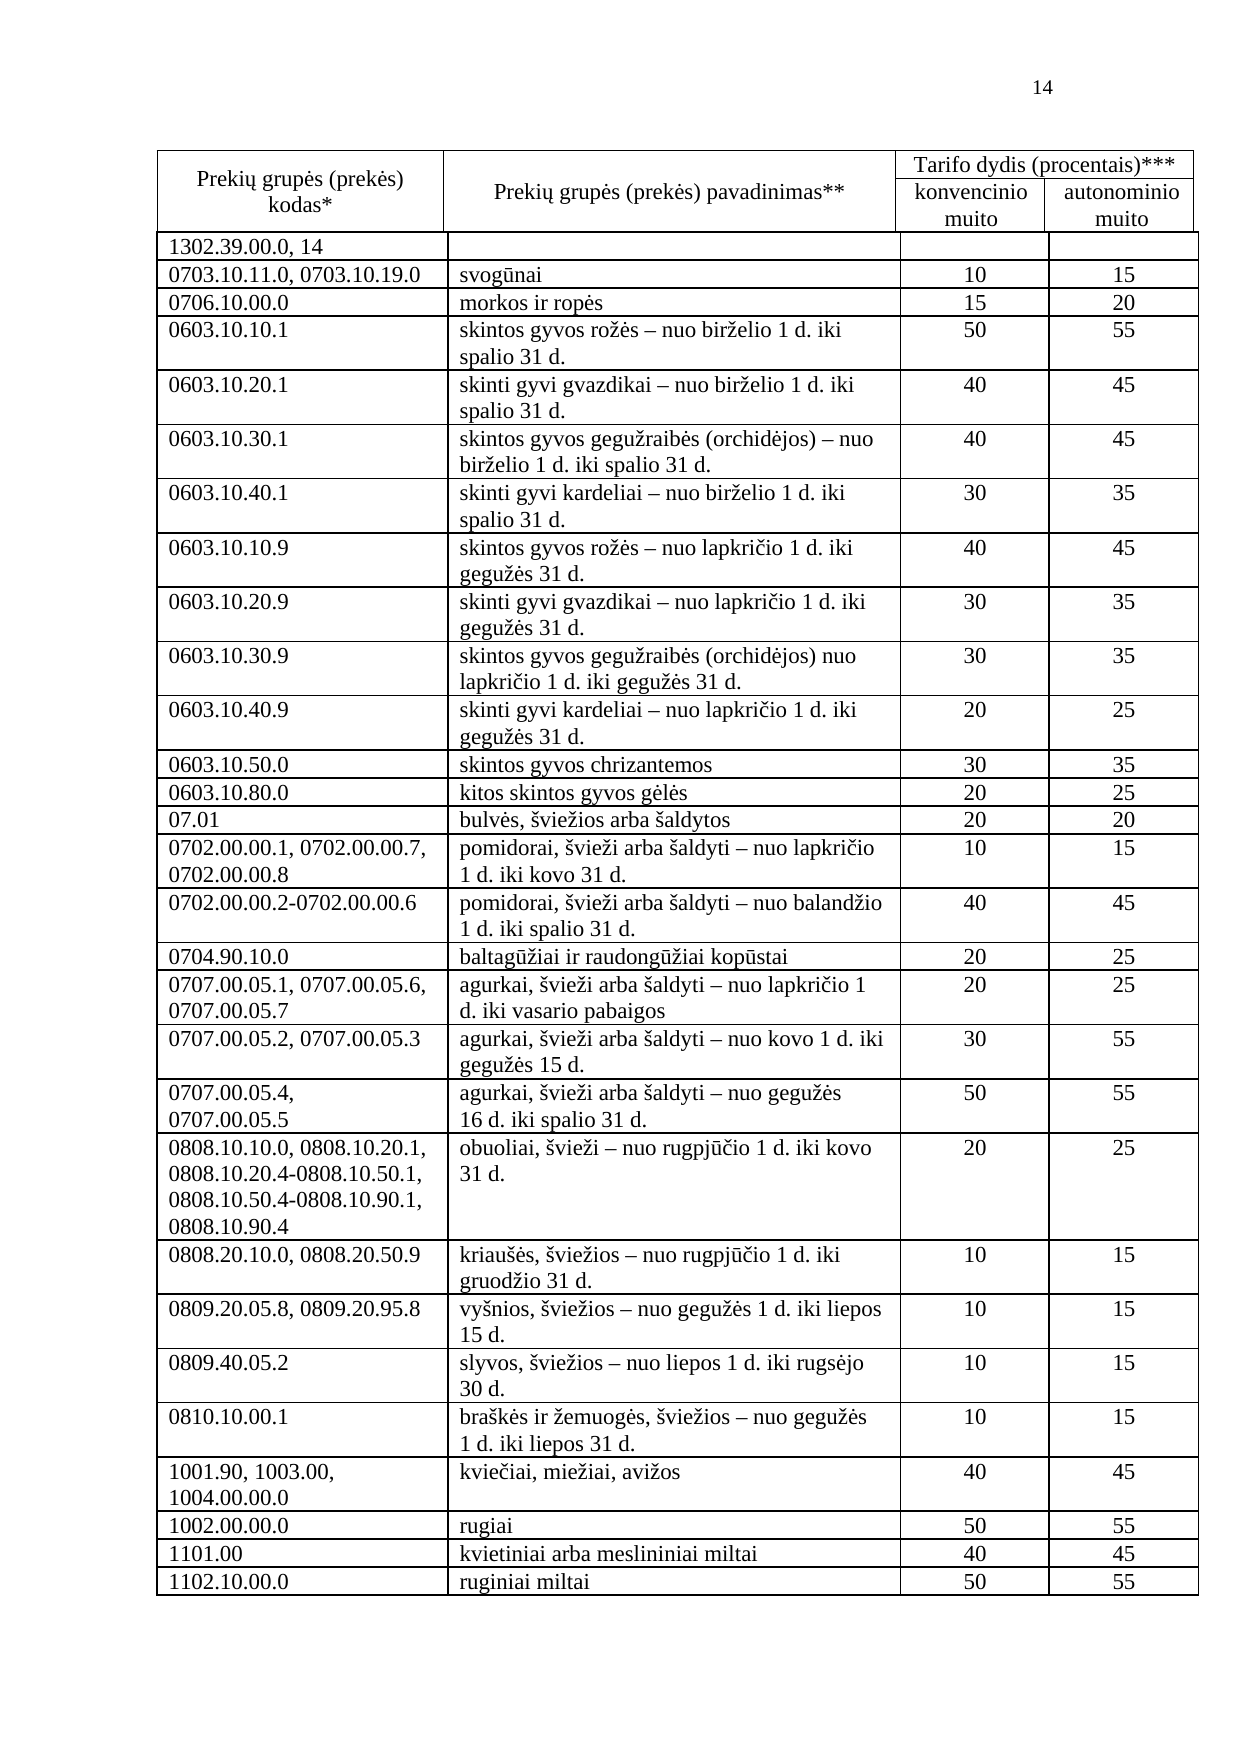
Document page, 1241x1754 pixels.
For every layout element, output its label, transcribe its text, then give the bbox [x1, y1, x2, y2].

table_cell ruginiai miltai [449, 1568, 900, 1594]
table_header Prekių grupės (prekės) pavadinimas** [444, 151, 895, 231]
table_cell skintos gyvos rožės – nuo birželio 1 d. iki spalio 31 d. [449, 317, 900, 369]
table_cell [901, 233, 1048, 259]
table_cell 25 [1050, 779, 1198, 805]
table_cell skinti gyvi kardeliai – nuo birželio 1 d. iki spalio 31 d. [449, 479, 900, 532]
table_cell 45 [1050, 1540, 1198, 1566]
table_cell 0706.10.00.0 [158, 289, 447, 315]
table_cell 15 [1050, 1241, 1198, 1293]
table_cell 0603.10.20.9 [158, 588, 447, 641]
table_cell 0603.10.30.9 [158, 642, 447, 695]
table_cell skinti gyvi kardeliai – nuo lapkričio 1 d. iki gegužės 31 d. [449, 696, 900, 749]
table_cell svogūnai [449, 261, 900, 287]
table_cell 07.01 [158, 807, 447, 833]
table_cell kviečiai, miežiai, avižos [449, 1458, 900, 1510]
table_cell bulvės, šviežios arba šaldytos [449, 807, 900, 833]
table_cell obuoliai, švieži – nuo rugpjūčio 1 d. iki kovo 31 d. [449, 1134, 900, 1239]
table_cell 50 [901, 1568, 1048, 1594]
table_cell 30 [901, 642, 1048, 695]
table_cell 40 [901, 534, 1048, 586]
table_cell 55 [1050, 317, 1198, 369]
table_cell 0809.20.05.8, 0809.20.95.8 [158, 1295, 447, 1348]
table_cell 45 [1050, 1458, 1198, 1510]
table_cell 0703.10.11.0, 0703.10.19.0 [158, 261, 447, 287]
table_cell skintos gyvos gegužraibės (orchidėjos) nuo lapkričio 1 d. iki gegužės 31 d. [449, 642, 900, 695]
table_cell baltagūžiai ir raudongūžiai kopūstai [449, 943, 900, 969]
table_header Prekių grupės (prekės) kodas* [158, 151, 443, 231]
table_cell 10 [901, 1295, 1048, 1348]
table_cell skintos gyvos chrizantemos [449, 751, 900, 777]
table_cell 40 [901, 889, 1048, 941]
table_cell 20 [901, 1134, 1048, 1239]
table_cell 45 [1050, 534, 1198, 586]
table_cell 1002.00.00.0 [158, 1512, 447, 1538]
table_cell 20 [1050, 807, 1198, 833]
table_header Tarifo dydis (procentais)*** [896, 151, 1193, 177]
table_cell slyvos, šviežios – nuo liepos 1 d. iki rugsėjo 30 d. [449, 1349, 900, 1402]
table_cell 0808.10.10.0, 0808.10.20.1, 0808.10.20.4-0808.10.50.1, 0808.10.50.4-0808.10.90.1, 0808.10.90.4 [158, 1134, 447, 1239]
table_cell [1194, 178, 1198, 231]
table_cell 40 [901, 425, 1048, 478]
table_cell 0702.00.00.2-0702.00.00.6 [158, 889, 447, 941]
table_cell 40 [901, 1458, 1048, 1510]
table_cell 55 [1050, 1025, 1198, 1078]
table_cell 20 [901, 696, 1048, 749]
table_cell 35 [1050, 479, 1198, 532]
table_cell 0702.00.00.1, 0702.00.00.7, 0702.00.00.8 [158, 835, 447, 887]
table_cell 15 [1050, 835, 1198, 887]
table_cell 0603.10.20.1 [158, 371, 447, 423]
table_cell 0603.10.50.0 [158, 751, 447, 777]
table_cell 40 [901, 1540, 1048, 1566]
table_cell 0603.10.80.0 [158, 779, 447, 805]
table_cell 1001.90, 1003.00, 1004.00.00.0 [158, 1458, 447, 1510]
table_cell skinti gyvi gvazdikai – nuo birželio 1 d. iki spalio 31 d. [449, 371, 900, 423]
table_cell kvietiniai arba meslininiai miltai [449, 1540, 900, 1566]
table_cell 45 [1050, 371, 1198, 423]
table_cell 45 [1050, 425, 1198, 478]
table_cell 20 [901, 807, 1048, 833]
table_cell 1102.10.00.0 [158, 1568, 447, 1594]
table_cell 0810.10.00.1 [158, 1403, 447, 1456]
table_cell autonominio muito [1045, 179, 1193, 231]
table_cell agurkai, švieži arba šaldyti – nuo kovo 1 d. iki gegužės 15 d. [449, 1025, 900, 1078]
table_cell kriaušės, šviežios – nuo rugpjūčio 1 d. iki gruodžio 31 d. [449, 1241, 900, 1293]
table_cell 15 [1050, 261, 1198, 287]
table_cell skintos gyvos gegužraibės (orchidėjos) – nuo birželio 1 d. iki spalio 31 d. [449, 425, 900, 478]
table_cell agurkai, švieži arba šaldyti – nuo gegužės 16 d. iki spalio 31 d. [449, 1080, 900, 1132]
table_cell 0603.10.10.9 [158, 534, 447, 586]
table_cell konvencinio muito [896, 179, 1044, 231]
table_cell braškės ir žemuogės, šviežios – nuo gegužės 1 d. iki liepos 31 d. [449, 1403, 900, 1456]
table_cell agurkai, švieži arba šaldyti – nuo lapkričio 1 d. iki vasario pabaigos [449, 971, 900, 1023]
table_cell 0707.00.05.4, 0707.00.05.5 [158, 1080, 447, 1132]
table_cell 0707.00.05.1, 0707.00.05.6, 0707.00.05.7 [158, 971, 447, 1023]
table_cell 30 [901, 1025, 1048, 1078]
table_cell 10 [901, 261, 1048, 287]
table_cell 1302.39.00.0, 14 [158, 233, 447, 259]
table_cell 0603.10.40.1 [158, 479, 447, 532]
table_cell 50 [901, 317, 1048, 369]
table_cell kitos skintos gyvos gėlės [449, 779, 900, 805]
table_cell 0707.00.05.2, 0707.00.05.3 [158, 1025, 447, 1078]
table_cell 10 [901, 1241, 1048, 1293]
table_header [1194, 150, 1198, 177]
table_cell 30 [901, 588, 1048, 641]
table_cell 0808.20.10.0, 0808.20.50.9 [158, 1241, 447, 1293]
table_cell 20 [901, 971, 1048, 1023]
table_cell 25 [1050, 971, 1198, 1023]
table_cell 15 [901, 289, 1048, 315]
table_cell 55 [1050, 1080, 1198, 1132]
table_cell 25 [1050, 943, 1198, 969]
table_cell skinti gyvi gvazdikai – nuo lapkričio 1 d. iki gegužės 31 d. [449, 588, 900, 641]
table_cell 0809.40.05.2 [158, 1349, 447, 1402]
table_cell 0704.90.10.0 [158, 943, 447, 969]
table_cell 35 [1050, 642, 1198, 695]
table_cell vyšnios, šviežios – nuo gegužės 1 d. iki liepos 15 d. [449, 1295, 900, 1348]
table_cell 50 [901, 1080, 1048, 1132]
table_cell 0603.10.30.1 [158, 425, 447, 478]
table_cell 25 [1050, 1134, 1198, 1239]
table_cell 10 [901, 1349, 1048, 1402]
table_cell 15 [1050, 1349, 1198, 1402]
table_cell 20 [901, 943, 1048, 969]
table_cell pomidorai, švieži arba šaldyti – nuo lapkričio 1 d. iki kovo 31 d. [449, 835, 900, 887]
table_cell 0603.10.10.1 [158, 317, 447, 369]
table_cell 35 [1050, 751, 1198, 777]
table_cell 40 [901, 371, 1048, 423]
table_cell 35 [1050, 588, 1198, 641]
table_cell 50 [901, 1512, 1048, 1538]
table_cell pomidorai, švieži arba šaldyti – nuo balandžio 1 d. iki spalio 31 d. [449, 889, 900, 941]
table_cell rugiai [449, 1512, 900, 1538]
table_cell 20 [901, 779, 1048, 805]
table_cell 10 [901, 1403, 1048, 1456]
table_cell skintos gyvos rožės – nuo lapkričio 1 d. iki gegužės 31 d. [449, 534, 900, 586]
table_cell 15 [1050, 1295, 1198, 1348]
table_cell 30 [901, 751, 1048, 777]
table_cell 25 [1050, 696, 1198, 749]
table_cell 0603.10.40.9 [158, 696, 447, 749]
table_cell 55 [1050, 1568, 1198, 1594]
table_cell 1101.00 [158, 1540, 447, 1566]
table_cell [1050, 233, 1198, 259]
table_cell 45 [1050, 889, 1198, 941]
table_cell 10 [901, 835, 1048, 887]
table_cell 20 [1050, 289, 1198, 315]
table_cell 15 [1050, 1403, 1198, 1456]
table_cell morkos ir ropės [449, 289, 900, 315]
table_cell 30 [901, 479, 1048, 532]
table_cell [449, 233, 900, 259]
table_cell 55 [1050, 1512, 1198, 1538]
